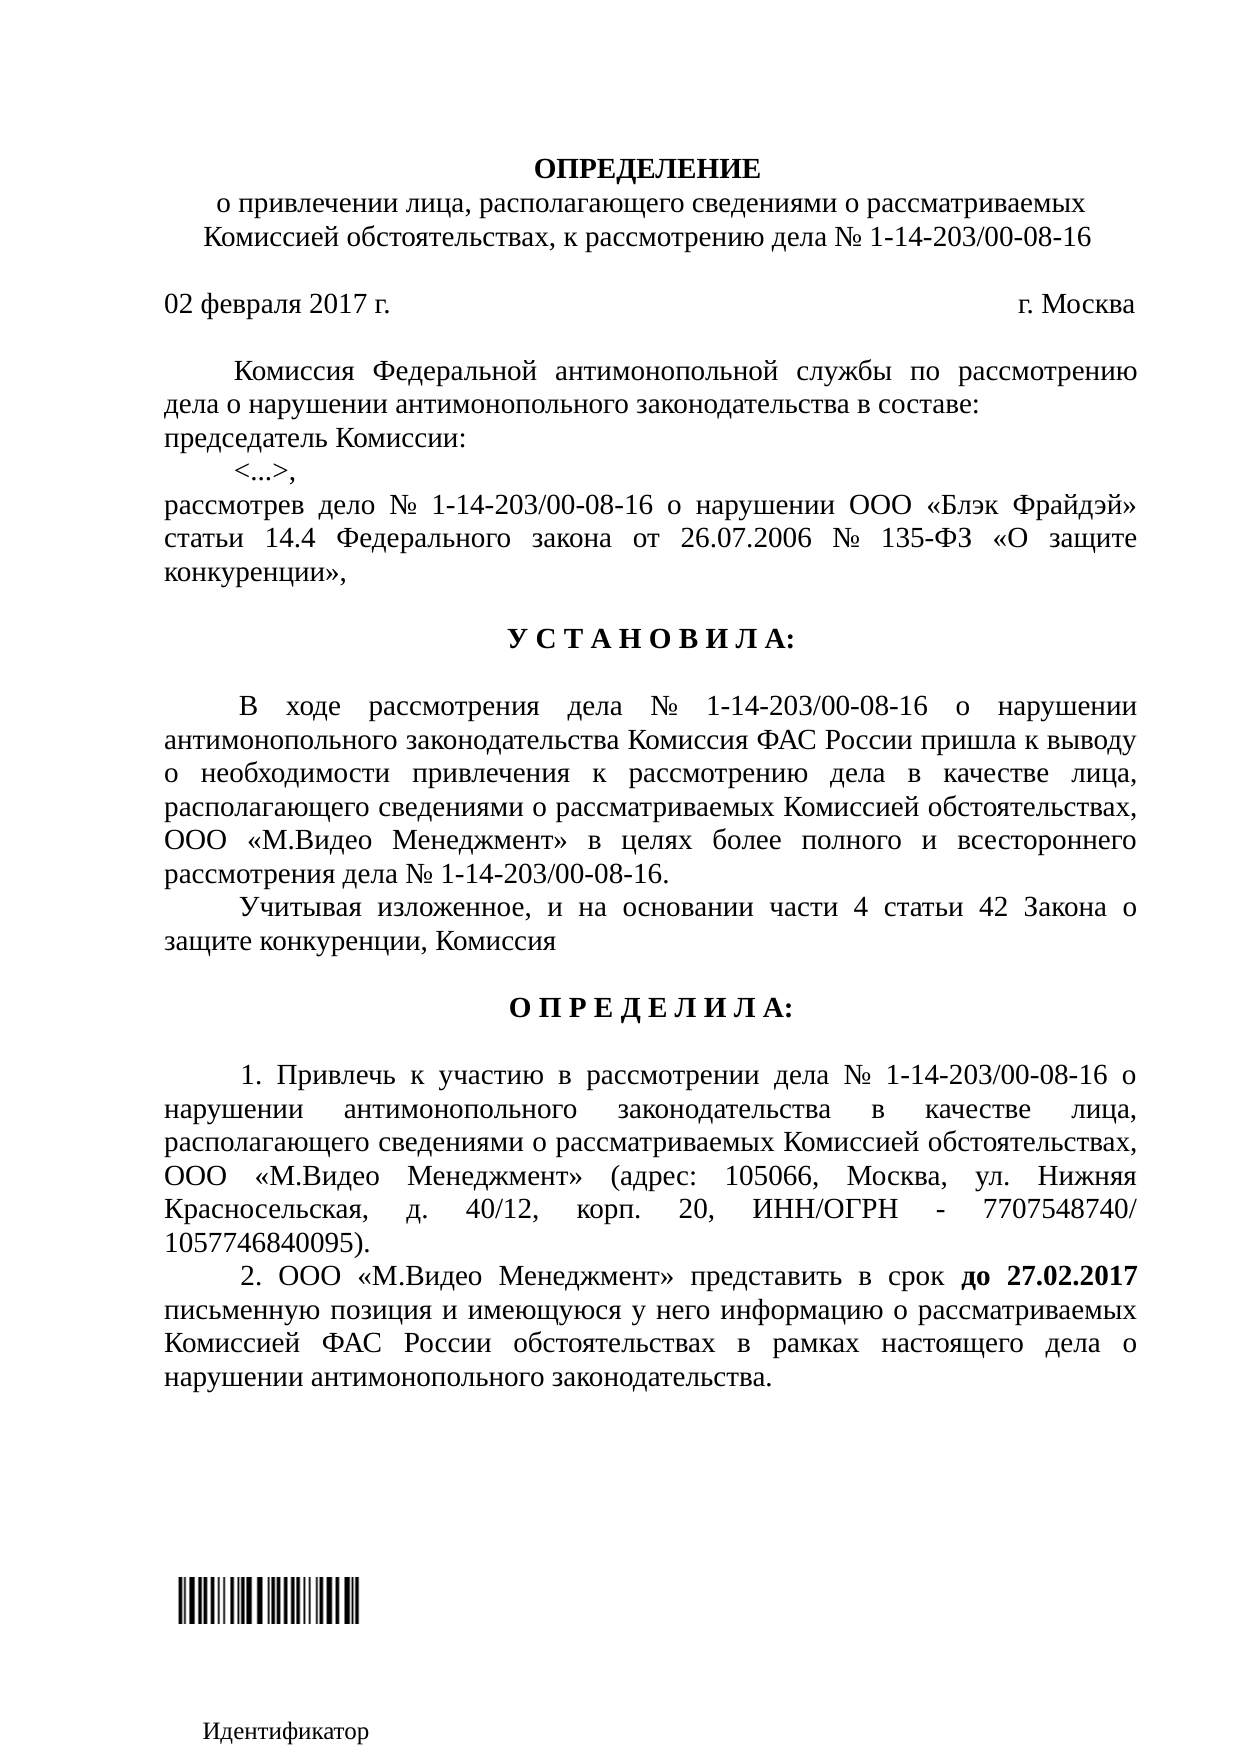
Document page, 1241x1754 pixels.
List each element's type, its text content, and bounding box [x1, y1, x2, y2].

text В ходе рассмотрения дела № 1-14-203/00-08-16 о нарушении антимонопольного законодательства Комиссия ФАС России пришла к выводу о необходимости привлечения к рассмотрению дела в качестве лица, располагающего сведениями о рассматриваемых Комиссией обстоятельствах, ООО «М.Видео Менеджмент» в целях более полного и всестороннего рассмотрения дела № 1-14-203/00-08-16. [164, 688, 1138, 889]
text о привлечении лица, располагающего сведениями о рассматриваемых Комиссией обстоятельствах, к рассмотрению дела № 1-14-203/00-08-16 [164, 185, 1138, 252]
text О П Р Е Д Е Л И Л А: [164, 990, 1138, 1024]
text председатель Комиссии: [164, 420, 1138, 453]
picture [163, 1577, 377, 1624]
text рассмотрев дело № 1-14-203/00-08-16 о нарушении ООО «Блэк Фрайдэй» статьи 14.4 Федерального закона от 26.07.2006 № 135-ФЗ «О защите конкуренции», [164, 487, 1138, 588]
text Учитывая изложенное, и на основании части 4 статьи 42 Закона о защите конкуренции, Комиссия [164, 889, 1138, 957]
text 2. ООО «М.Видео Менеджмент» представить в срок до 27.02.2017 письменную позиция и имеющуюся у него информацию о рассматриваемых Комиссией ФАС России обстоятельствах в рамках настоящего дела о нарушении антимонопольного законодательства. [164, 1258, 1138, 1393]
text 1. Привлечь к участию в рассмотрении дела № 1-14-203/00-08-16 о нарушении антимонопольного законодательства в качестве лица, располагающего сведениями о рассматриваемых Комиссией обстоятельствах, ООО «М.Видео Менеджмент» (адрес: 105066, Москва, ул. Нижняя Красносельская, д. 40/12, корп. 20, ИНН/ОГРН - 7707548740/ 1057746840095). [164, 1057, 1138, 1258]
text 02 февраля 2017 г. г. Москва [164, 286, 1138, 319]
text Комиссия Федеральной антимонопольной службы по рассмотрению дела о нарушении антимонопольного законодательства в составе: [164, 353, 1138, 420]
text <...>, [164, 453, 1138, 487]
text У С Т А Н О В И Л А: [164, 621, 1138, 655]
text ОПРЕДЕЛЕНИЕ [164, 152, 1138, 185]
